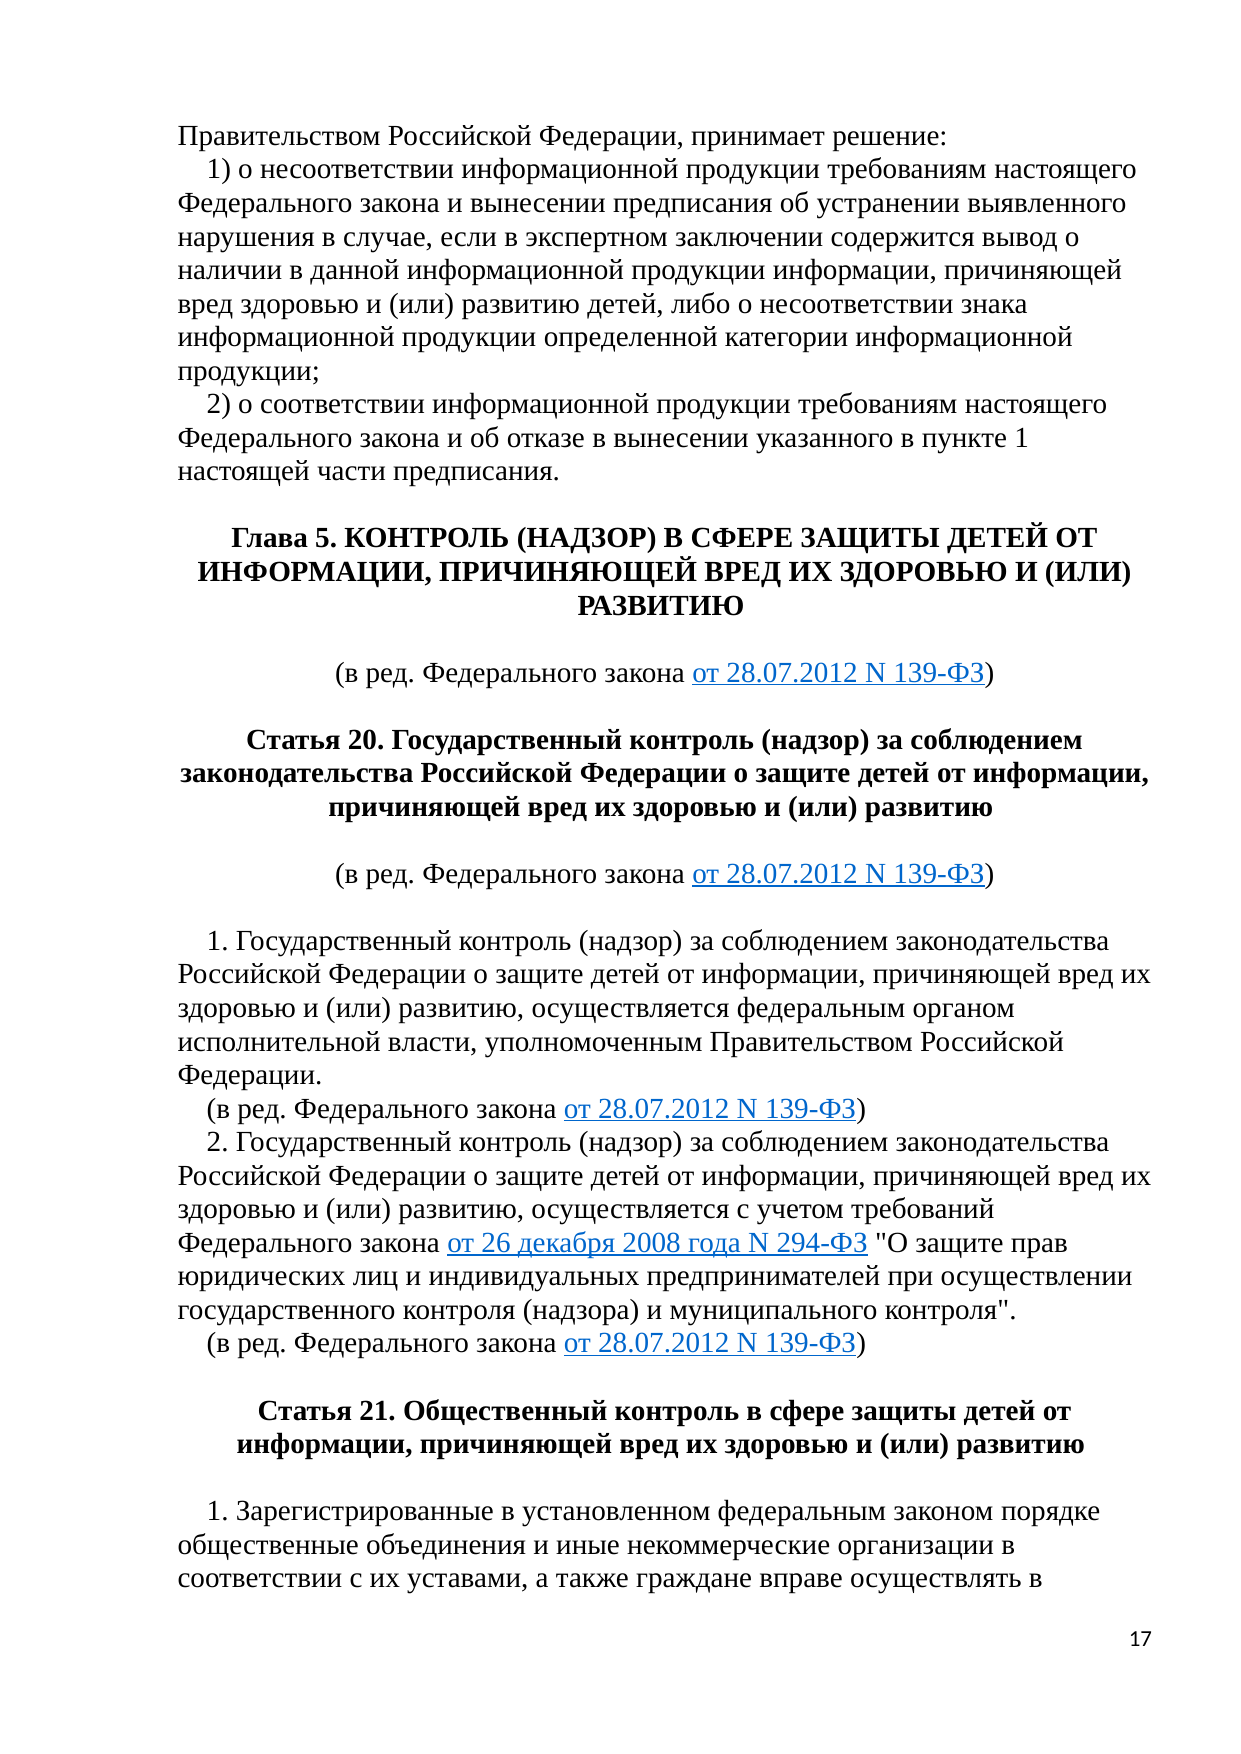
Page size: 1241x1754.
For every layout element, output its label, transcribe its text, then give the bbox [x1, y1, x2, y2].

text (в ред. Федерального закона от 28.07.2012 N 139-ФЗ) [177, 655, 1152, 688]
subtitle Статья 20. Государственный контроль (надзор) за соблюдением законодательства Российской Федерации о защите детей от информации, причиняющей вред их здоровью и (или) развитию [177, 722, 1152, 822]
text 1. Государственный контроль (надзор) за соблюдением законодательства Российской Федерации о защите детей от информации, причиняющей вред их здоровью и (или) развитию, осуществляется федеральным органом исполнительной власти, уполномоченным Правительством Российской Федерации. (в ред. Федерального закона от 28.07.2012 N 139-ФЗ) 2. Государственный контроль (надзор) за соблюдением законодательства Российской Федерации о защите детей от информации, причиняющей вред их здоровью и (или) развитию, осуществляется с учетом требований Федерального закона от 26 декабря 2008 года N 294-ФЗ "О защите прав юридических лиц и индивидуальных предпринимателей при осуществлении государственного контроля (надзора) и муниципального контроля". (в ред. Федерального закона от 28.07.2012 N 139-ФЗ) [177, 889, 1152, 1393]
text Правительством Российской Федерации, принимает решение: 1) о несоответствии информационной продукции требованиям настоящего Федерального закона и вынесении предписания об устранении выявленного нарушения в случае, если в экспертном заключении содержится вывод о наличии в данной информационной продукции информации, причиняющей вред здоровью и (или) развитию детей, либо о несоответствии знака информационной продукции определенной категории информационной продукции; 2) о соответствии информационной продукции требованиям настоящего Федерального закона и об отказе в вынесении указанного в пункте 1 настоящей части предписания. [177, 118, 1152, 521]
subtitle Глава 5. КОНТРОЛЬ (НАДЗОР) В СФЕРЕ ЗАЩИТЫ ДЕТЕЙ ОТ ИНФОРМАЦИИ, ПРИЧИНЯЮЩЕЙ ВРЕД ИХ ЗДОРОВЬЮ И (ИЛИ) РАЗВИТИЮ [177, 521, 1152, 621]
subtitle Статья 21. Общественный контроль в сфере защиты детей от информации, причиняющей вред их здоровью и (или) развитию [177, 1393, 1152, 1460]
text (в ред. Федерального закона от 28.07.2012 N 139-ФЗ) [177, 856, 1152, 889]
text 1. Зарегистрированные в установленном федеральным законом порядке общественные объединения и иные некоммерческие организации в соответствии с их уставами, а также граждане вправе осуществлять в [177, 1460, 1152, 1594]
